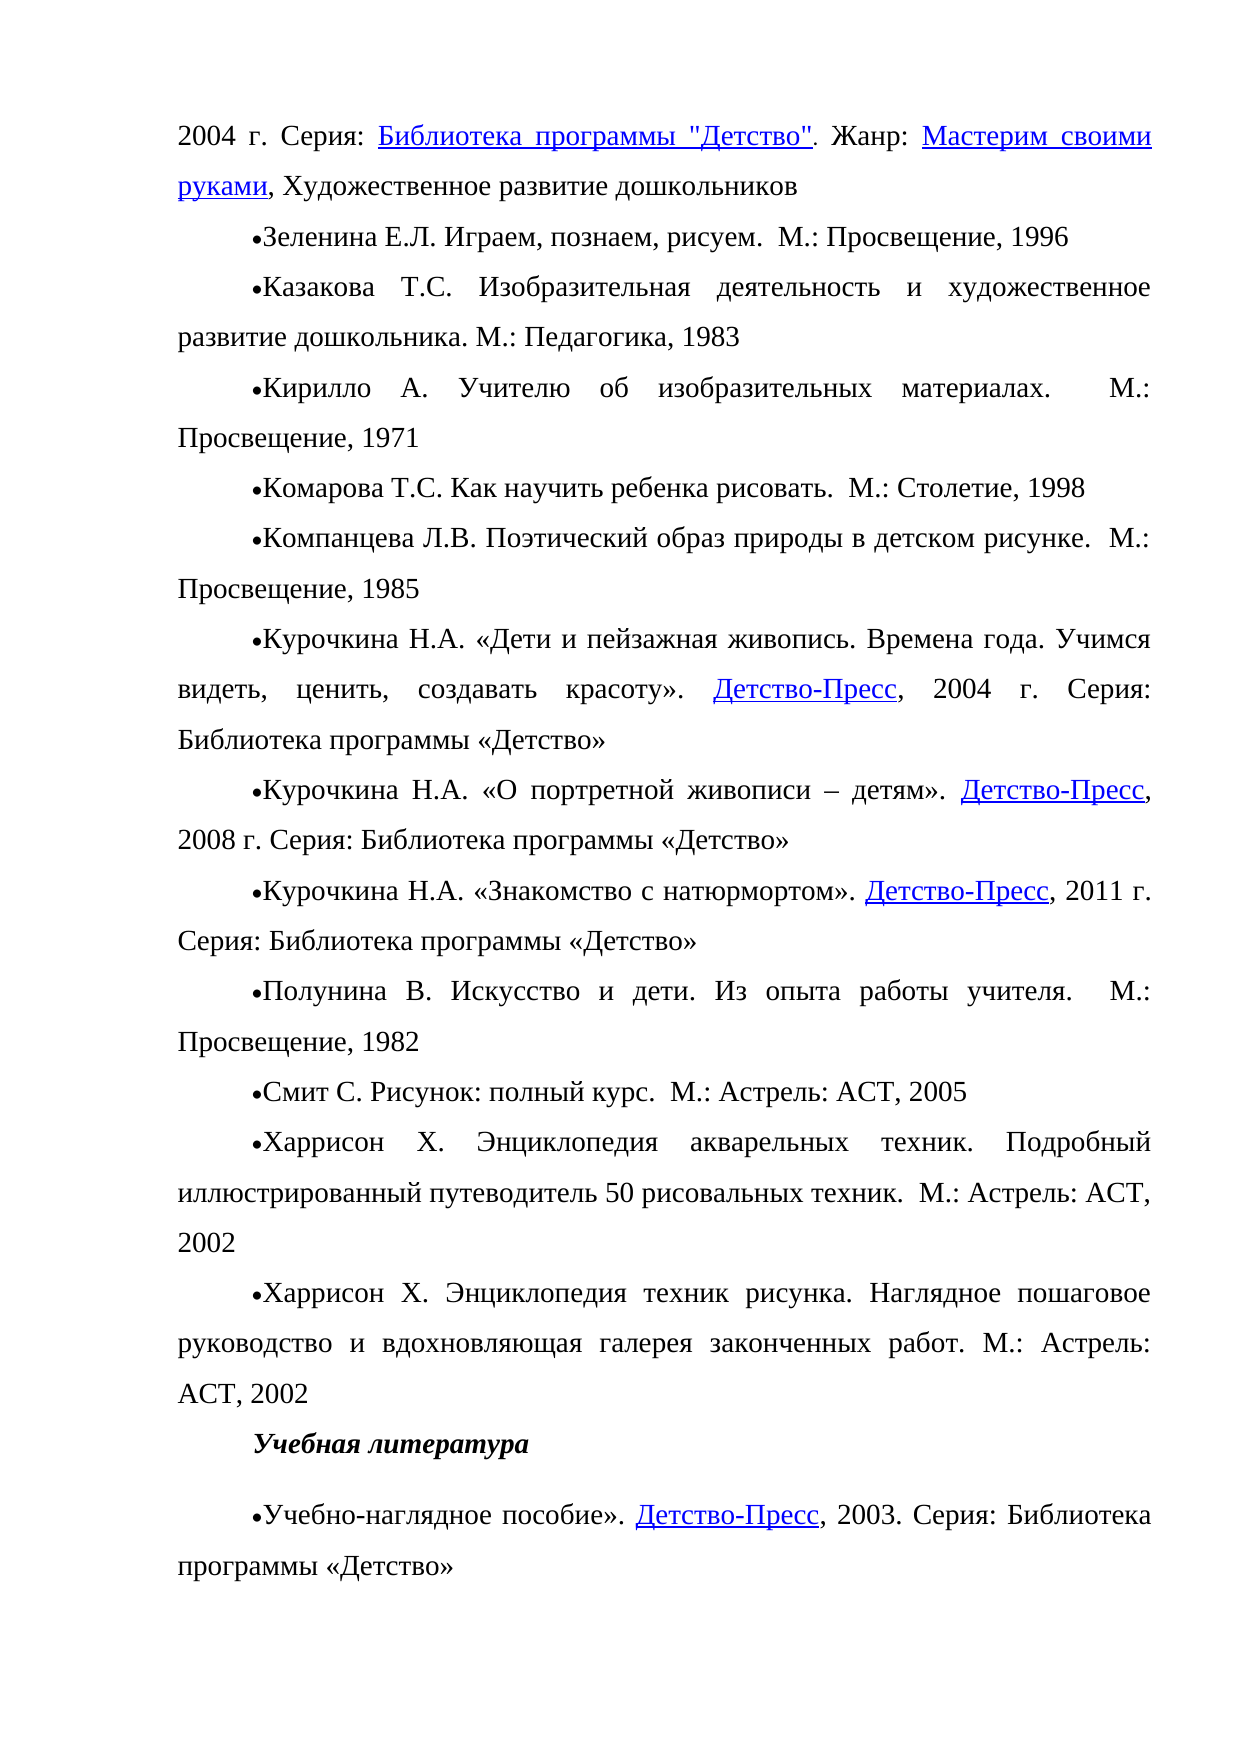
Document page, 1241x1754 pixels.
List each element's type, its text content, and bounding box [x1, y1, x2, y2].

list Харрисон Х. Энциклопедия техник рисунка. Наглядное пошаговое руководство и вдохновляющая галерея законченных работ. М.: Астрель: АСТ, 2002 [177, 1275, 1152, 1409]
list Курочкина Н.А. «Дети и пейзажная живопись. Времена года. Учимся видеть, ценить, создавать красоту». Детство-Пресс, 2004 г. Серия: Библиотека программы «Детство» [177, 621, 1152, 755]
list Курочкина Н.А. «Знакомство с натюрмортом». Детство-Пресс, 2011 г. Серия: Библиотека программы «Детство» [177, 873, 1152, 957]
list Курочкина Н.А. «О портретной живописи – детям». Детство-Пресс, 2008 г. Серия: Библиотека программы «Детство» [177, 772, 1152, 856]
text Учебная литература [177, 1426, 1152, 1460]
list Зеленина Е.Л. Играем, познаем, рисуем. М.: Просвещение, 1996 [177, 219, 1152, 252]
list 2004 г. Серия: Библиотека программы "Детство". Жанр: Мастерим своими руками, Художественное развитие дошкольников [177, 118, 1152, 202]
list Харрисон Х. Энциклопедия акварельных техник. Подробный иллюстрированный путеводитель 50 рисовальных техник. М.: Астрель: АСТ, 2002 [177, 1124, 1152, 1258]
list Смит С. Рисунок: полный курс. М.: Астрель: АСТ, 2005 [177, 1074, 1152, 1108]
list Кирилло А. Учителю об изобразительных материалах. М.: Просвещение, 1971 [177, 370, 1152, 453]
list Казакова Т.С. Изобразительная деятельность и художественное развитие дошкольника. М.: Педагогика, 1983 [177, 269, 1152, 353]
list Учебно-наглядное пособие». Детство-Пресс, 2003. Серия: Библиотека программы «Детство» [177, 1497, 1152, 1581]
list Компанцева Л.В. Поэтический образ природы в детском рисунке. М.: Просвещение, 1985 [177, 521, 1152, 604]
list Полунина В. Искусство и дети. Из опыта работы учителя. М.: Просвещение, 1982 [177, 973, 1152, 1057]
list Комарова Т.С. Как научить ребенка рисовать. М.: Столетие, 1998 [177, 470, 1152, 504]
